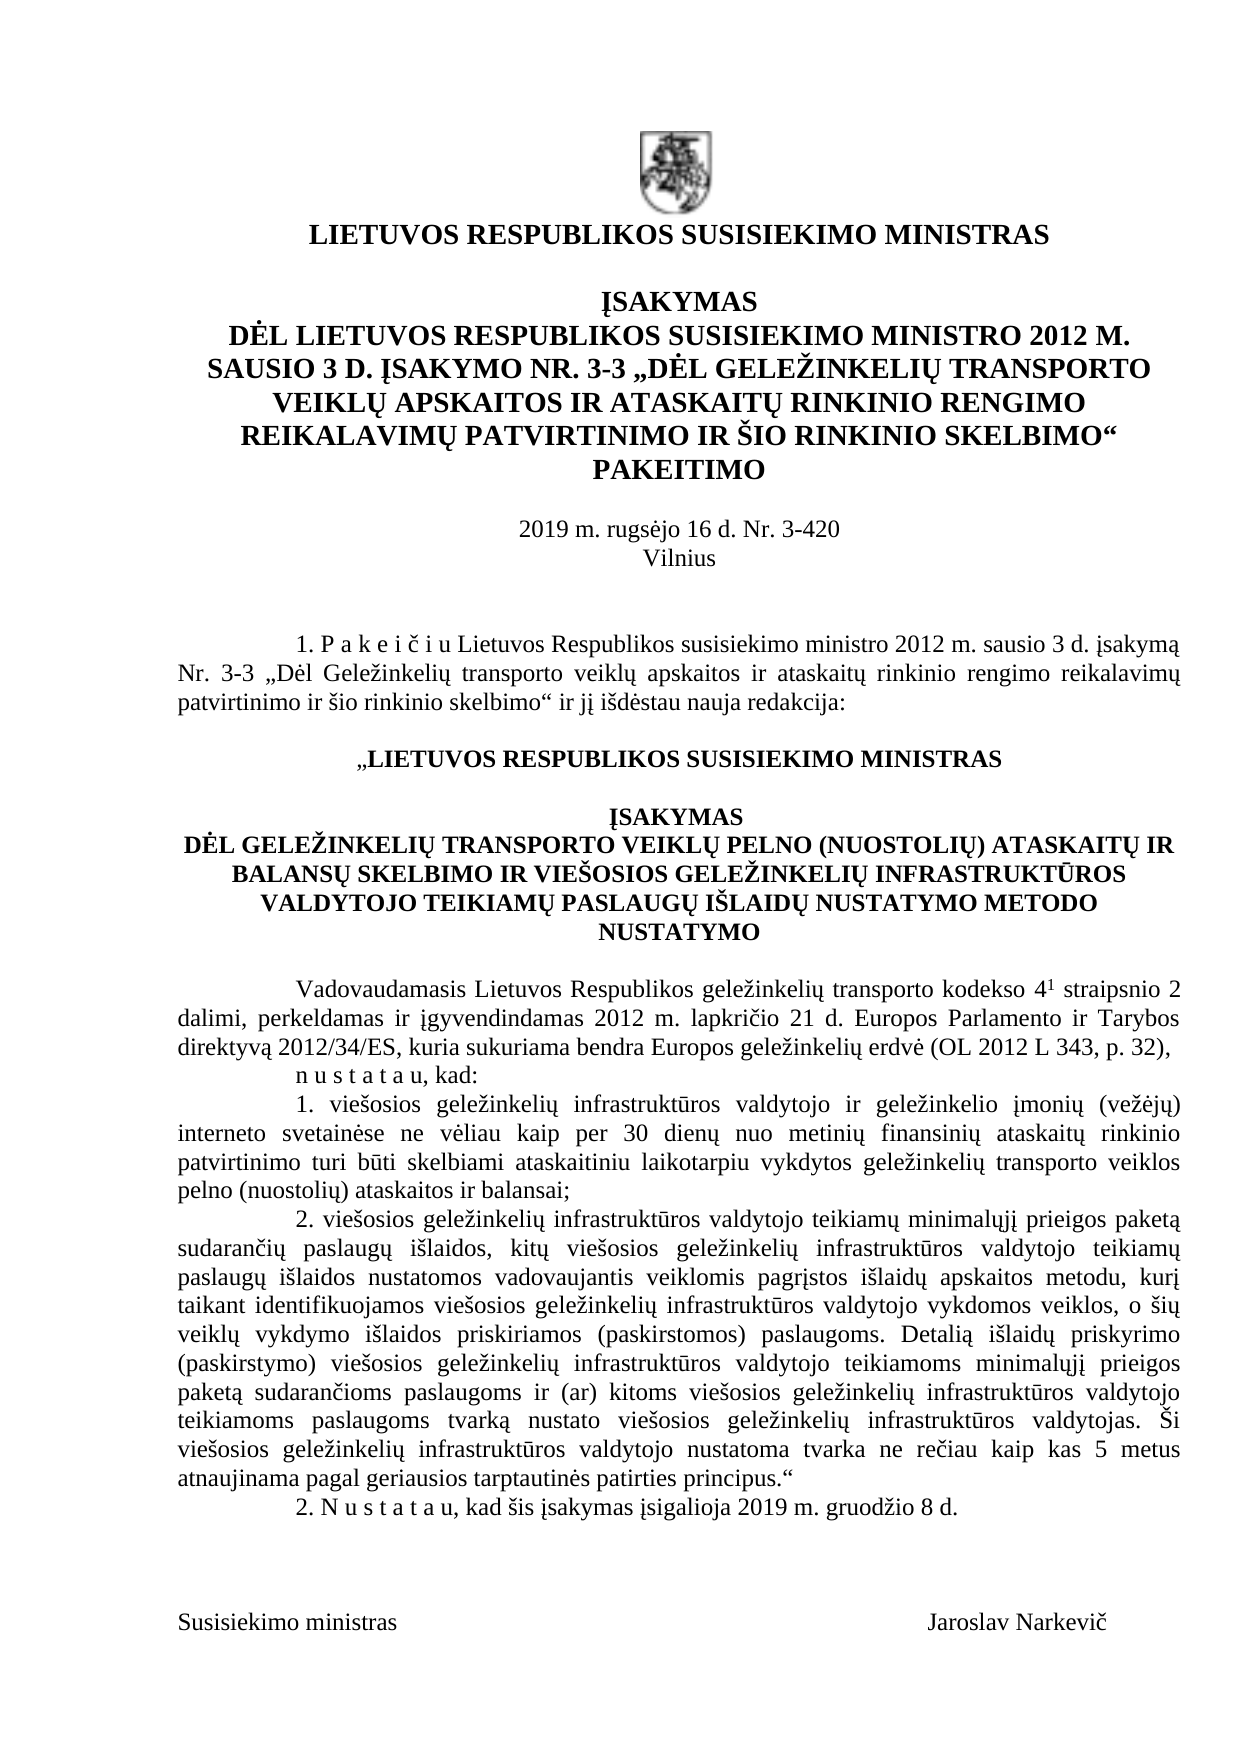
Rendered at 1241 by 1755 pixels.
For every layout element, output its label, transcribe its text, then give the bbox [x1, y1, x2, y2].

text 2. viešosios geležinkelių infrastruktūros valdytojo teikiamų minimalųjį prieigos paketą sudarančių paslaugų išlaidos, kitų viešosios geležinkelių infrastruktūros valdytojo teikiamų paslaugų išlaidos nustatomos vadovaujantis veiklomis pagrįstos išlaidų apskaitos metodu, kurį taikant identifikuojamos viešosios geležinkelių infrastruktūros valdytojo vykdomos veiklos, o šių veiklų vykdymo išlaidos priskiriamos (paskirstomos) paslaugoms. Detalią išlaidų priskyrimo (paskirstymo) viešosios geležinkelių infrastruktūros valdytojo teikiamoms minimalųjį prieigos paketą sudarančioms paslaugoms ir (ar) kitoms viešosios geležinkelių infrastruktūros valdytojo teikiamoms paslaugoms tvarką nustato viešosios geležinkelių infrastruktūros valdytojas. Ši viešosios geležinkelių infrastruktūros valdytojo nustatoma tvarka ne rečiau kaip kas 5 metus atnaujinama pagal geriausios tarptautinės patirties principus.“ [177, 1204, 1181, 1492]
text DĖL GELEŽINKELIŲ TRANSPORTO VEIKLŲ PELNO (NUOSTOLIŲ) ATASKAITŲ IR BALANSŲ SKELBIMO ir viešosios geležinkelių infrastruktūros valdytojo teikiamų paslaugų išlaidų nustatymo metodo nustatymo [177, 831, 1181, 946]
text Vadovaudamasis Lietuvos Respublikos geležinkelių transporto kodekso 41 straipsnio 2 dalimi, perkeldamas ir įgyvendindamas 2012 m. lapkričio 21 d. Europos Parlamento ir Tarybos direktyvą 2012/34/ES, kuria sukuriama bendra Europos geležinkelių erdvė (OL 2012 L 343, p. 32), [177, 974, 1181, 1061]
text 1. P a k e i č i u Lietuvos Respublikos susisiekimo ministro 2012 m. sausio 3 d. įsakymą Nr. 3-3 „Dėl Geležinkelių transporto veiklų apskaitos ir ataskaitų rinkinio rengimo reikalavimų patvirtinimo ir šio rinkinio skelbimo“ ir jį išdėstau nauja redakcija: [177, 629, 1181, 716]
text ĮSAKYMAS [177, 284, 1181, 318]
text n u s t a t a u, kad: [177, 1061, 1181, 1089]
text 2. N u s t a t a u, kad šis įsakymas įsigalioja 2019 m. gruodžio 8 d. [177, 1492, 1181, 1521]
text Susisiekimo ministras Jaroslav Narkevič [177, 1607, 1181, 1636]
text DĖL LIETUVOS RESPUBLIKOS SUSISIEKIMO MINISTRO 2012 M. SAUSIO 3 D. ĮSAKYMO Nr. 3-3 „DĖL GELEŽINKELIŲ TRANSPORTO VEIKLŲ APSKAITOS IR ATASKAITŲ RINKINIO RENGIMO REIKALAVIMŲ PATVIRTINIMO IR ŠIO RINKINIO SKELBIMO“ PAKEITIMO [177, 318, 1181, 486]
text ĮSAKYMAS [177, 802, 1181, 831]
text „LIETUVOS RESPUBLIKOS SUSISIEKIMO MINISTRAS [177, 744, 1181, 773]
text LIETUVOS RESPUBLIKOS SUSISIEKIMO MINISTRAS [177, 217, 1181, 251]
text Vilnius [177, 543, 1181, 572]
text 1. viešosios geležinkelių infrastruktūros valdytojo ir geležinkelio įmonių (vežėjų) interneto svetainėse ne vėliau kaip per 30 dienų nuo metinių finansinių ataskaitų rinkinio patvirtinimo turi būti skelbiami ataskaitiniu laikotarpiu vykdytos geležinkelių transporto veiklos pelno (nuostolių) ataskaitos ir balansai; [177, 1089, 1181, 1204]
text 2019 m. rugsėjo 16 d. Nr. 3-420 [177, 514, 1181, 543]
